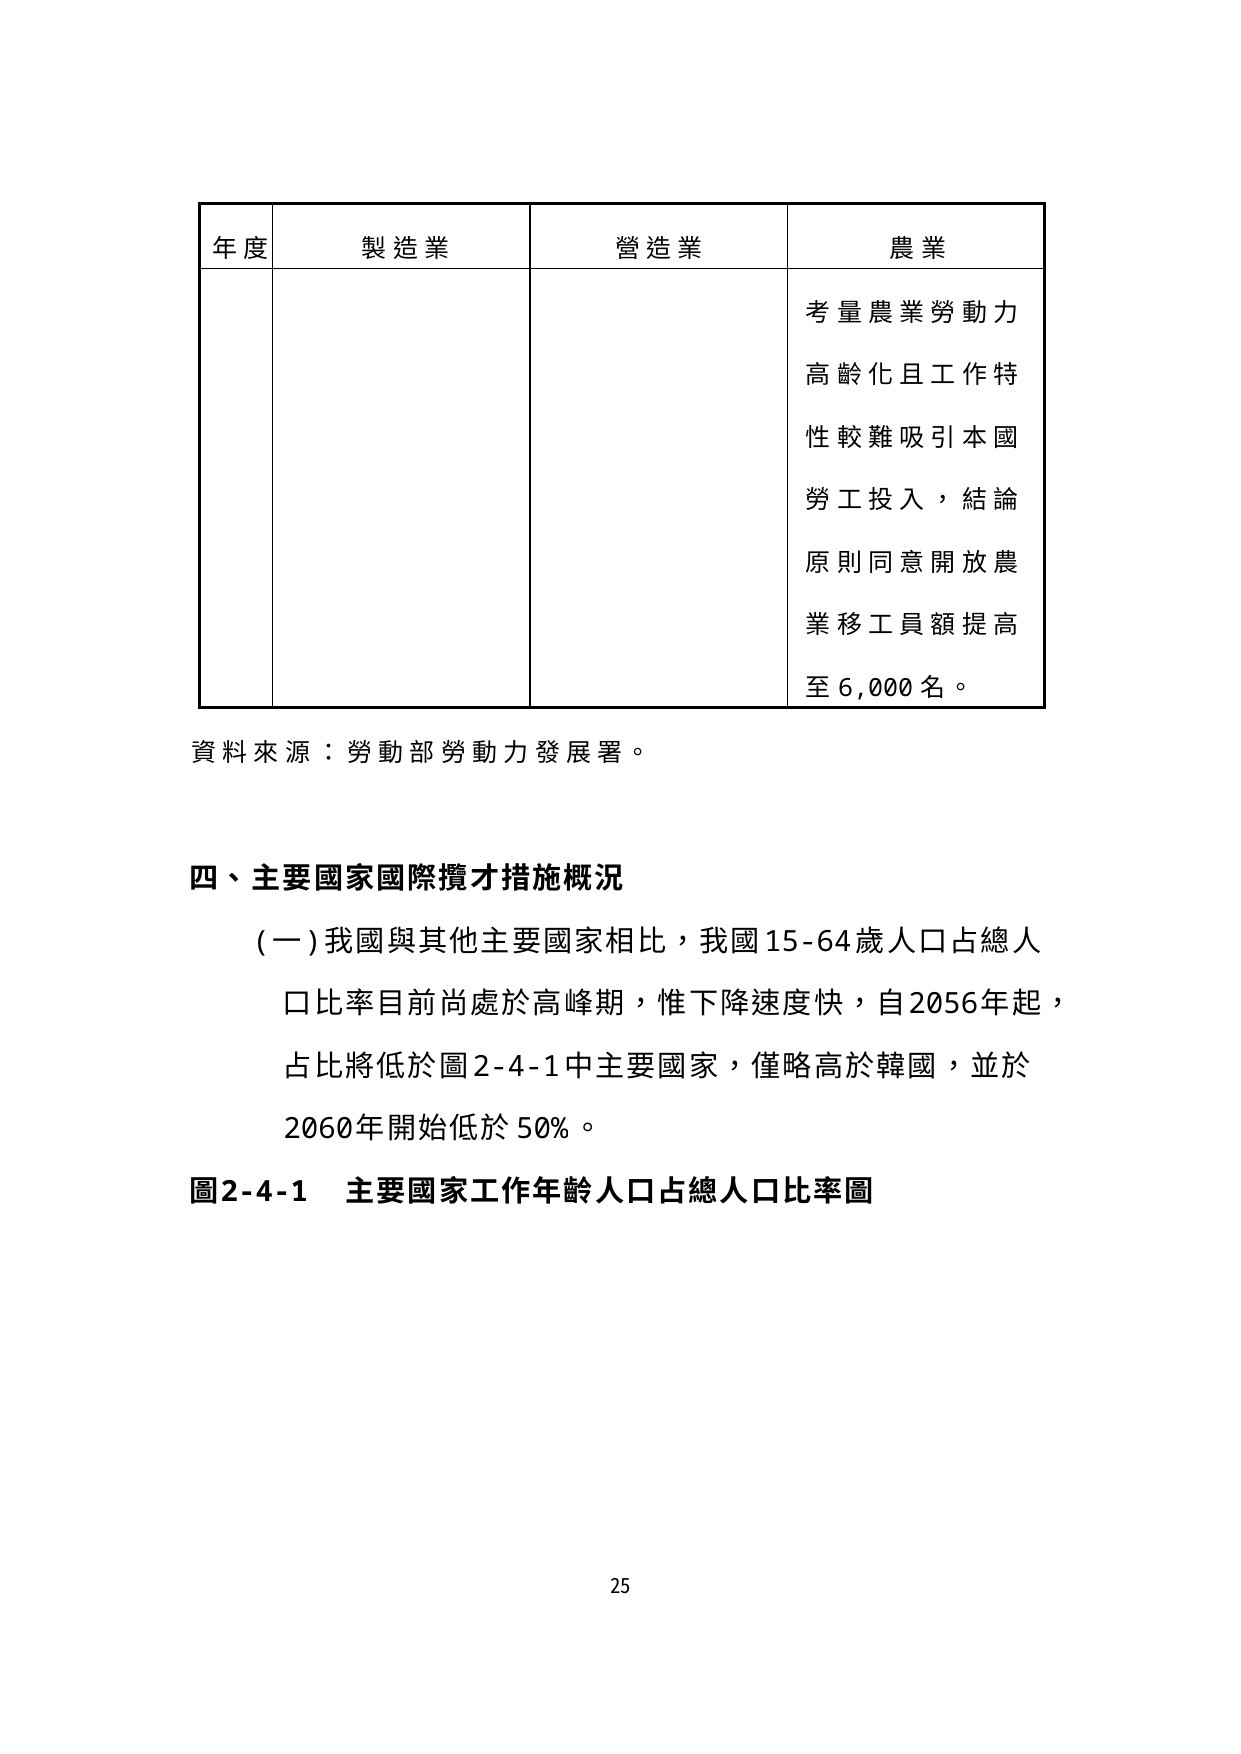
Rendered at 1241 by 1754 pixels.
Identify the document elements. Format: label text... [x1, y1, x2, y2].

table_header 製造業 [273, 205, 529, 268]
table_cell [531, 269, 787, 706]
table_cell [273, 269, 529, 706]
text 四、主要國家國際攬才措施概況 [188, 834, 1052, 897]
table_cell [201, 269, 272, 706]
table_cell 考量農業勞動力高齡化且工作特性較難吸引本國勞工投入，結論原則同意開放農業移工員額提高至6,000名。 [788, 269, 1043, 706]
text 資料來源：勞動部勞動力發展署。 [188, 709, 1052, 772]
text (一)我國與其他主要國家相比，我國15-64歲人口占總人口比率目前尚處於高峰期，惟下降速度快，自2056年起，占比將低於圖2-4-1中主要國家，僅略高於韓國，並於2060年開始低於50%。 [247, 897, 1052, 1147]
text 圖2-4-1 主要國家工作年齡人口占總人口比率圖 [188, 1147, 1052, 1209]
table_header 年度 [201, 205, 272, 268]
table_header 農業 [788, 205, 1043, 268]
table_header 營造業 [531, 205, 787, 268]
